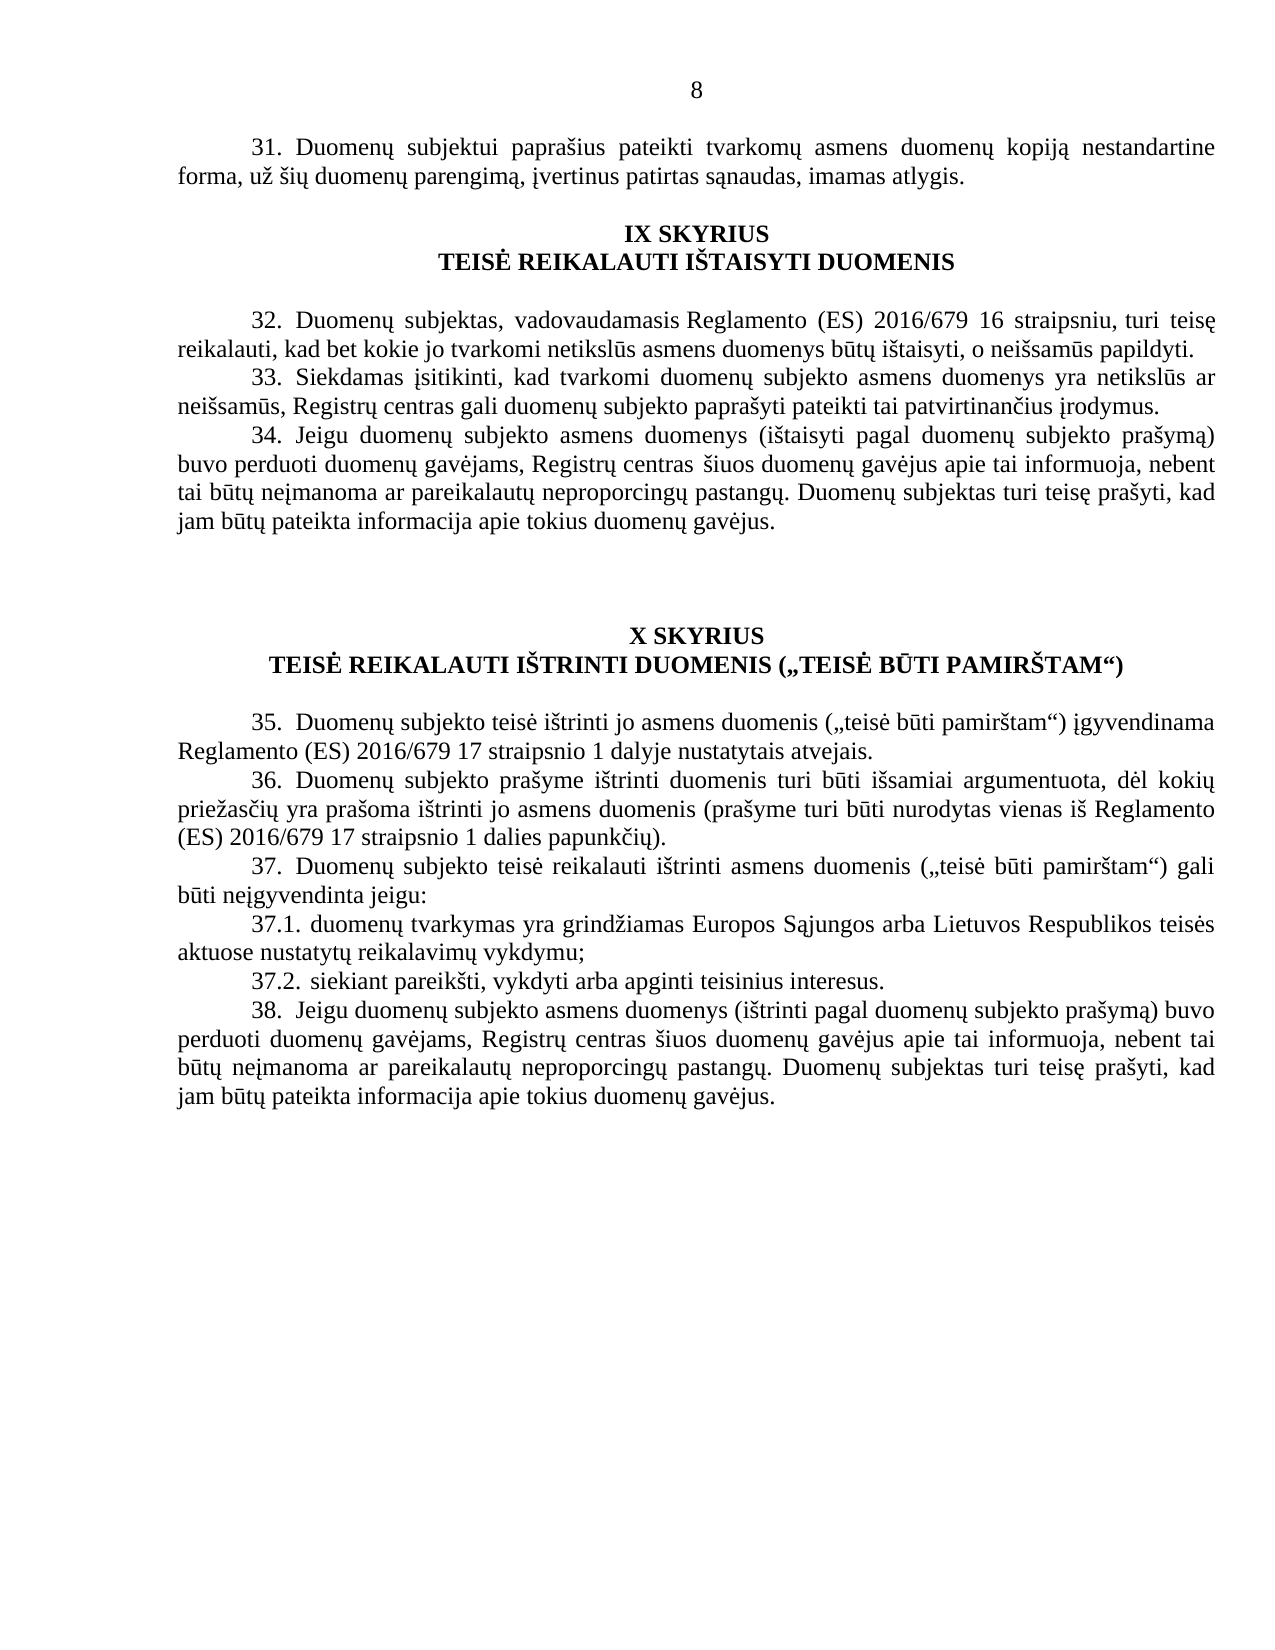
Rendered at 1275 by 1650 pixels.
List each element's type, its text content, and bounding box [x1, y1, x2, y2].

text 37. Duomenų subjekto teisė reikalauti ištrinti asmens duomenis („teisė būti pamirštam“) gali būti neįgyvendinta jeigu: [177, 851, 1216, 909]
text 32. Duomenų subjektas, vadovaudamasis Reglamento (ES) 2016/679 16 straipsniu, turi teisę reikalauti, kad bet kokie jo tvarkomi netikslūs asmens duomenys būtų ištaisyti, o neišsamūs papildyti. [177, 305, 1216, 362]
text 31. Duomenų subjektui paprašius pateikti tvarkomų asmens duomenų kopiją nestandartine forma, už šių duomenų parengimą, įvertinus patirtas sąnaudas, imamas atlygis. [177, 132, 1216, 190]
text 37.1. duomenų tvarkymas yra grindžiamas Europos Sąjungos arba Lietuvos Respublikos teisės aktuose nustatytų reikalavimų vykdymu; [177, 909, 1216, 966]
text 35. Duomenų subjekto teisė ištrinti jo asmens duomenis („teisė būti pamirštam“) įgyvendinama Reglamento (ES) 2016/679 17 straipsnio 1 dalyje nustatytais atvejais. [177, 707, 1216, 765]
text 37.2. siekiant pareikšti, vykdyti arba apginti teisinius interesus. [177, 966, 1216, 995]
text IX SKYRIUS [177, 219, 1216, 247]
text 38. Jeigu duomenų subjekto asmens duomenys (ištrinti pagal duomenų subjekto prašymą) buvo perduoti duomenų gavėjams, Registrų centras šiuos duomenų gavėjus apie tai informuoja, nebent tai būtų neįmanoma ar pareikalautų neproporcingų pastangų. Duomenų subjektas turi teisę prašyti, kad jam būtų pateikta informacija apie tokius duomenų gavėjus. [177, 995, 1216, 1110]
text 34. Jeigu duomenų subjekto asmens duomenys (ištaisyti pagal duomenų subjekto prašymą) buvo perduoti duomenų gavėjams, Registrų centras šiuos duomenų gavėjus apie tai informuoja, nebent tai būtų neįmanoma ar pareikalautų neproporcingų pastangų. Duomenų subjektas turi teisę prašyti, kad jam būtų pateikta informacija apie tokius duomenų gavėjus. [177, 420, 1216, 535]
text X SKYRIUS [177, 621, 1216, 650]
text 33. Siekdamas įsitikinti, kad tvarkomi duomenų subjekto asmens duomenys yra netikslūs ar neišsamūs, Registrų centras gali duomenų subjekto paprašyti pateikti tai patvirtinančius įrodymus. [177, 362, 1216, 420]
text TEISĖ REIKALAUTI IŠTRINTI DUOMENIS („TEISĖ BŪTI PAMIRŠTAM“) [177, 650, 1216, 679]
text 36. Duomenų subjekto prašyme ištrinti duomenis turi būti išsamiai argumentuota, dėl kokių priežasčių yra prašoma ištrinti jo asmens duomenis (prašyme turi būti nurodytas vienas iš Reglamento (ES) 2016/679 17 straipsnio 1 dalies papunkčių). [177, 765, 1216, 851]
text TEISĖ REIKALAUTI IŠTAISYTI DUOMENIS [177, 247, 1216, 276]
